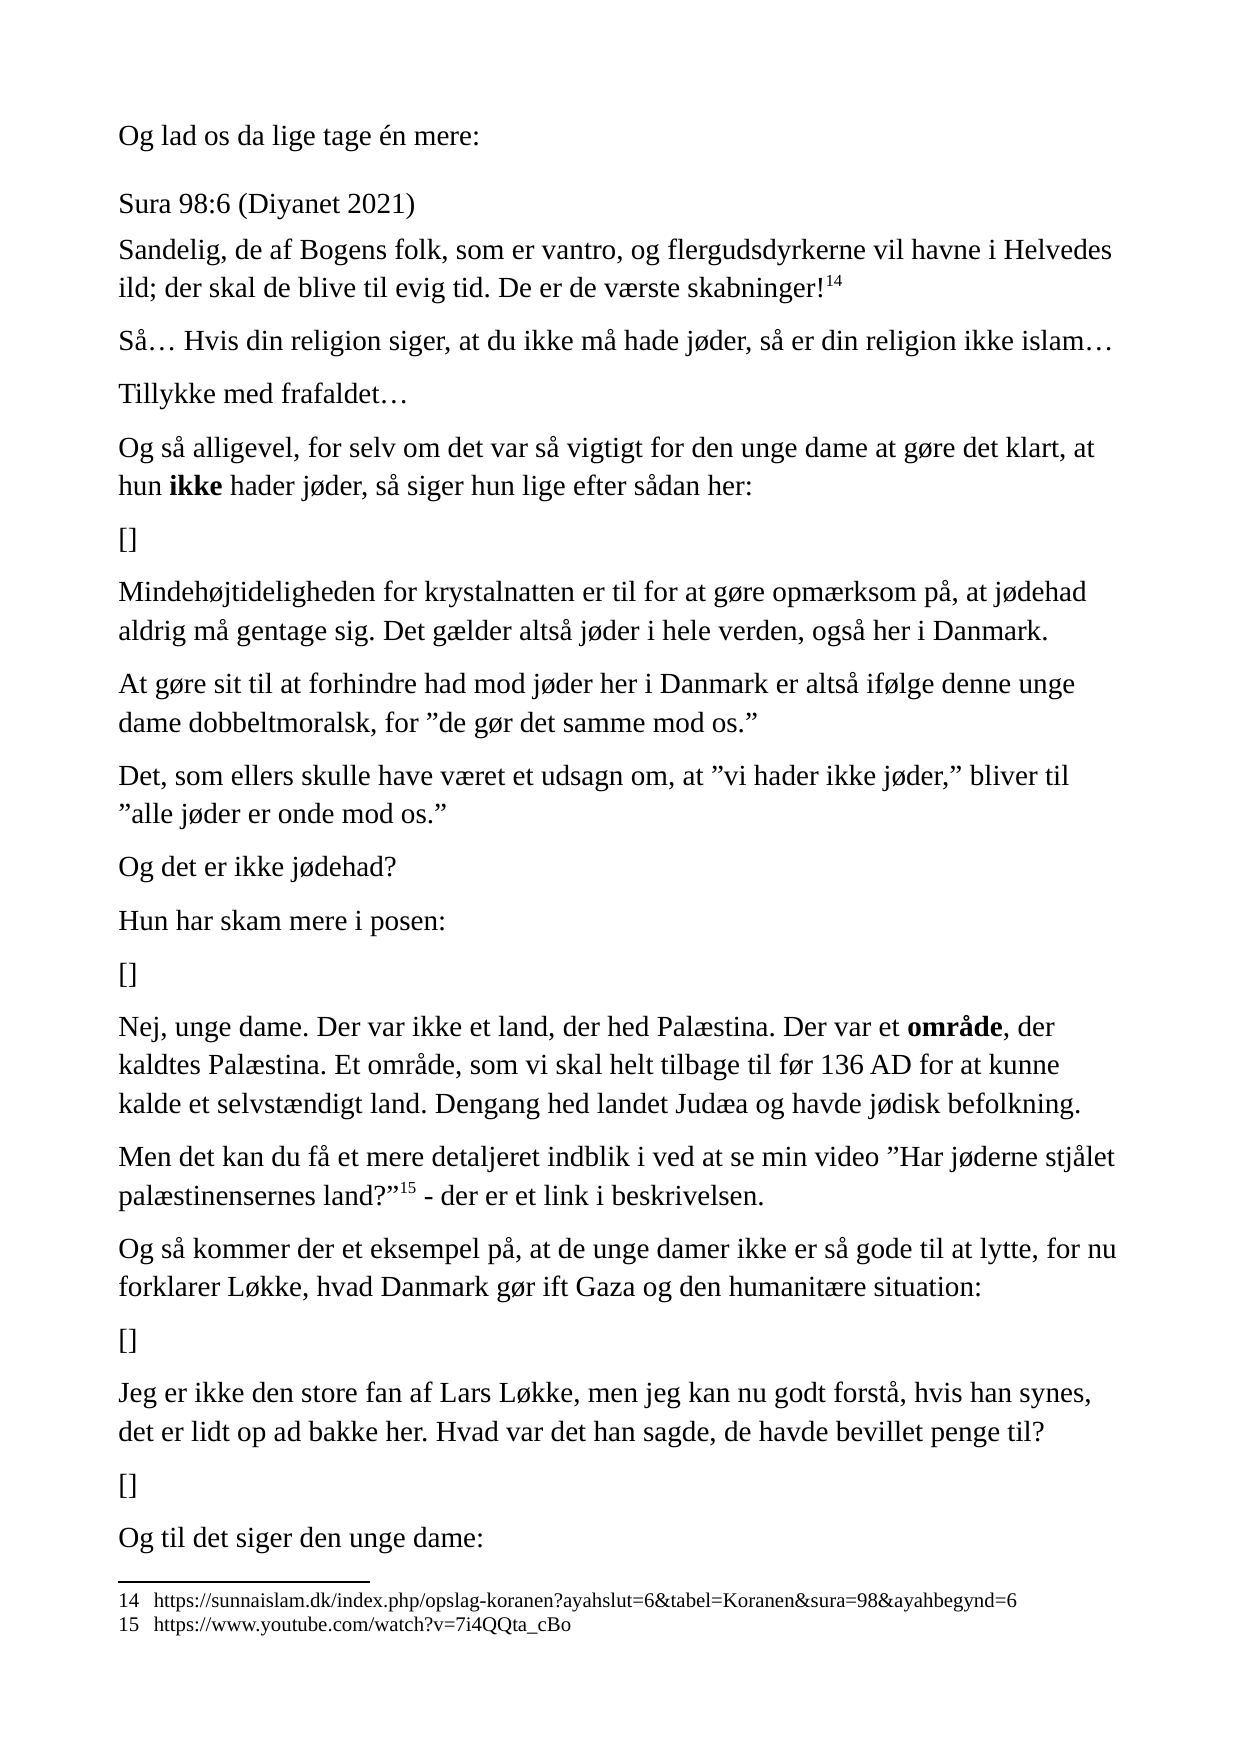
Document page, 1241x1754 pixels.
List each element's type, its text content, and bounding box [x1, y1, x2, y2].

text [] [118, 521, 1122, 555]
text Tillykke med frafaldet… [118, 377, 1122, 410]
text https://sunnaislam.dk/index.php/opslag-koranen?ayahslut=6&tabel=Koranen&sura=98&ayahbegynd=6 [118, 1588, 1122, 1612]
text Jeg er ikke den store fan af Lars Løkke, men jeg kan nu godt forstå, hvis han synes, det er lidt op ad bakke her. Hvad var det han sagde, de havde bevillet penge til? [118, 1376, 1122, 1448]
text Og så alligevel, for selv om det var så vigtigt for den unge dame at gøre det klart, at hun ikke hader jøder, så siger hun lige efter sådan her: [118, 430, 1122, 502]
text Nej, unge dame. Der var ikke et land, der hed Palæstina. Der var et område, der kaldtes Palæstina. Et område, som vi skal helt tilbage til før 136 AD for at kunne kalde et selvstændigt land. Dengang hed landet Judæa og havde jødisk befolkning. [118, 1009, 1122, 1119]
text https://www.youtube.com/watch?v=7i4QQta_cBo [118, 1612, 1122, 1636]
text Så… Hvis din religion siger, at du ikke må hade jøder, så er din religion ikke islam… [118, 323, 1122, 357]
text Men det kan du få et mere detaljeret indblik i ved at se min video ”Har jøderne stjålet palæstinensernes land?” - der er et link i beskrivelsen. [118, 1139, 1122, 1211]
text Og til det siger den unge dame: [118, 1520, 1122, 1554]
text At gøre sit til at forhindre had mod jøder her i Danmark er altså ifølge denne unge dame dobbeltmoralsk, for ”de gør det samme mod os.” [118, 666, 1122, 738]
text Og det er ikke jødehad? [118, 849, 1122, 883]
text [] [118, 956, 1122, 989]
text [] [118, 1467, 1122, 1501]
subtitle Sura 98:6 (Diyanet 2021) [118, 186, 1122, 219]
text Mindehøjtideligheden for krystalnatten er til for at gøre opmærksom på, at jødehad aldrig må gentage sig. Det gælder altså jøder i hele verden, også her i Danmark. [118, 574, 1122, 647]
text Og så kommer der et eksempel på, at de unge damer ikke er så gode til at lytte, for nu forklarer Løkke, hvad Danmark gør ift Gaza og den humanitære situation: [118, 1231, 1122, 1303]
text Hun har skam mere i posen: [118, 903, 1122, 936]
text Det, som ellers skulle have været et udsagn om, at ”vi hader ikke jøder,” bliver til ”alle jøder er onde mod os.” [118, 758, 1122, 830]
text Og lad os da lige tage én mere: [118, 118, 1122, 152]
text [] [118, 1322, 1122, 1356]
text Sandelig, de af Bogens folk, som er vantro, og flergudsdyrkerne vil havne i Helvedes ild; der skal de blive til evig tid. De er de værste skabninger! [118, 232, 1122, 304]
